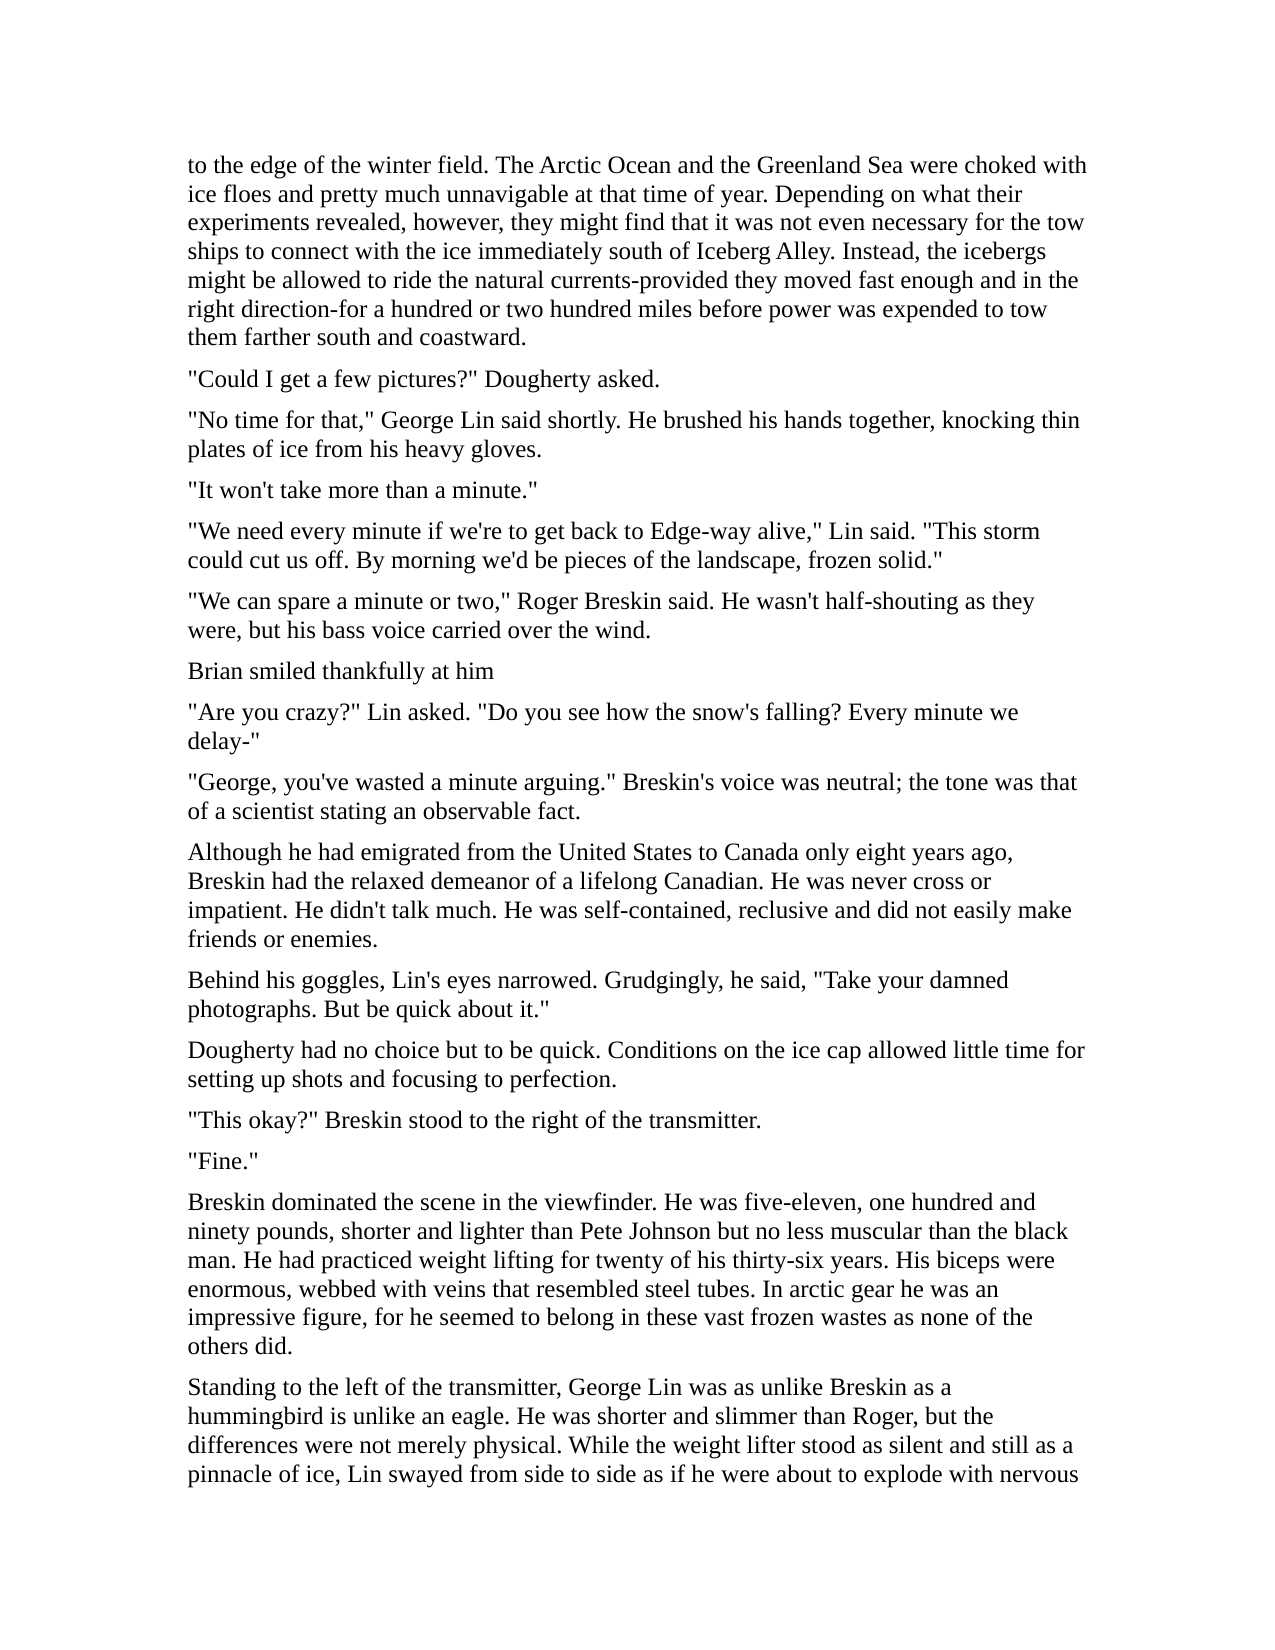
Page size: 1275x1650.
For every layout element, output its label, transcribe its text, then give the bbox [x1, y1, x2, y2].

text "George, you've wasted a minute arguing." Breskin's voice was neutral; the tone was that of a scientist stating an observable fact. [187, 767, 1087, 825]
text "We need every minute if we're to get back to Edge-way alive," Lin said. "This storm could cut us off. By morning we'd be pieces of the landscape, frozen solid." [187, 516, 1087, 574]
text Standing to the left of the transmitter, George Lin was as unlike Breskin as a hummingbird is unlike an eagle. He was shorter and slimmer than Roger, but the differences were not merely physical. While the weight lifter stood as silent and still as a pinnacle of ice, Lin swayed from side to side as if he were about to explode with nervous [187, 1372, 1087, 1487]
text Although he had emigrated from the United States to Canada only eight years ago, Breskin had the relaxed demeanor of a lifelong Canadian. He was never cross or impatient. He didn't talk much. He was self-contained, reclusive and did not easily make friends or enemies. [187, 837, 1087, 952]
text "We can spare a minute or two," Roger Breskin said. He wasn't half-shouting as they were, but his bass voice carried over the wind. [187, 586, 1087, 644]
text Dougherty had no choice but to be quick. Conditions on the ice cap allowed little time for setting up shots and focusing to perfection. [187, 1035, 1087, 1092]
text "No time for that," George Lin said shortly. He brushed his hands together, knocking thin plates of ice from his heavy gloves. [187, 405, 1087, 462]
text "Are you crazy?" Lin asked. "Do you see how the snow's falling? Every minute we delay-" [187, 697, 1087, 755]
text "Fine." [187, 1146, 1087, 1175]
text "It won't take more than a minute." [187, 475, 1087, 504]
text "This okay?" Breskin stood to the right of the transmitter. [187, 1105, 1087, 1134]
text Breskin dominated the scene in the viewfinder. He was five-eleven, one hundred and ninety pounds, shorter and lighter than Pete Johnson but no less muscular than the black man. He had practiced weight lifting for twenty of his thirty-six years. His biceps were enormous, webbed with veins that resembled steel tubes. In arctic gear he was an impressive figure, for he seemed to belong in these vast frozen wastes as none of the others did. [187, 1187, 1087, 1360]
text Brian smiled thankfully at him [187, 656, 1087, 685]
text to the edge of the winter field. The Arctic Ocean and the Greenland Sea were choked with ice floes and pretty much unnavigable at that time of year. Depending on what their experiments revealed, however, they might find that it was not even necessary for the tow ships to connect with the ice immediately south of Iceberg Alley. Instead, the icebergs might be allowed to ride the natural currents-provided they moved fast enough and in the right direction-for a hundred or two hundred miles before power was expended to tow them farther south and coastward. [187, 150, 1087, 351]
text "Could I get a few pictures?" Dougherty asked. [187, 364, 1087, 392]
text Behind his goggles, Lin's eyes narrowed. Grudgingly, he said, "Take your damned photographs. But be quick about it." [187, 965, 1087, 1022]
